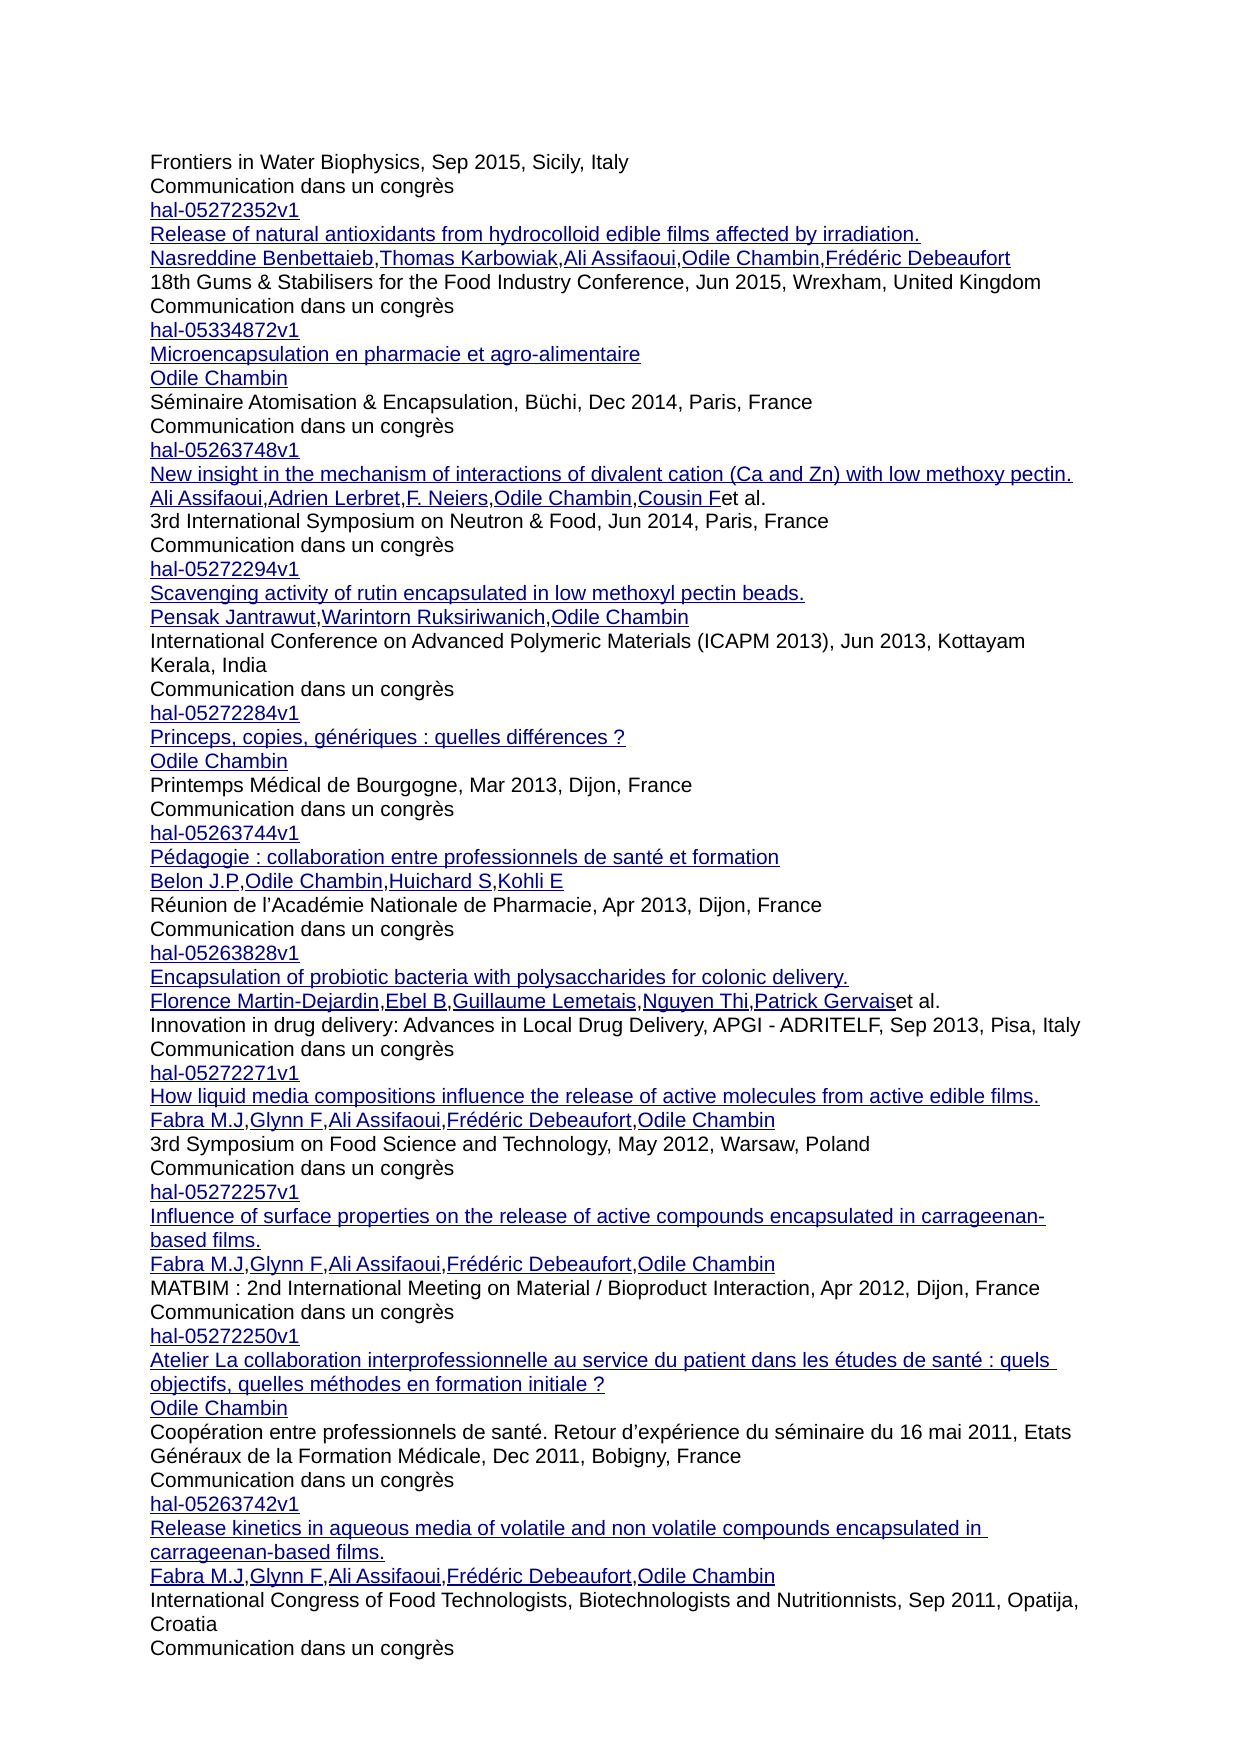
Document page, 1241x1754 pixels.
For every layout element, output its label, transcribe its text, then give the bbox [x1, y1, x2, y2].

table_cell Princeps, copies, génériques : quelles différences ? Odile Chambin Printemps Médical de Bourgogne, Mar 2013, Dijon, France Communication dans un congrès hal-05263744v1 [150, 725, 1090, 845]
table_cell Encapsulation of probiotic bacteria with polysaccharides for colonic delivery. Florence Martin-Dejardin,Ebel B,Guillaume Lemetais,Nguyen Thi,Patrick Gervaiset al. Innovation in drug delivery: Advances in Local Drug Delivery, APGI - ADRITELF, Sep 2013, Pisa, Italy Communication dans un congrès hal-05272271v1 [150, 965, 1090, 1084]
table_cell Pédagogie : collaboration entre professionnels de santé et formation Belon J.P,Odile Chambin,Huichard S,Kohli E Réunion de l’Académie Nationale de Pharmacie, Apr 2013, Dijon, France Communication dans un congrès hal-05263828v1 [150, 845, 1090, 964]
table_cell New insight in the mechanism of interactions of divalent cation (Ca and Zn) with low methoxy pectin. Ali Assifaoui,Adrien Lerbret,F. Neiers,Odile Chambin,Cousin Fet al. 3rd International Symposium on Neutron & Food, Jun 2014, Paris, France Communication dans un congrès hal-05272294v1 [150, 461, 1090, 581]
table_cell Scavenging activity of rutin encapsulated in low methoxyl pectin beads. Pensak Jantrawut,Warintorn Ruksiriwanich,Odile Chambin International Conference on Advanced Polymeric Materials (ICAPM 2013), Jun 2013, Kottayam Kerala, India Communication dans un congrès hal-05272284v1 [150, 581, 1090, 725]
table_cell Release of natural antioxidants from hydrocolloid edible films affected by irradiation. Nasreddine Benbettaieb,Thomas Karbowiak,Ali Assifaoui,Odile Chambin,Frédéric Debeaufort 18th Gums & Stabilisers for the Food Industry Conference, Jun 2015, Wrexham, United Kingdom Communication dans un congrès hal-05334872v1 [150, 222, 1090, 342]
table_cell Frontiers in Water Biophysics, Sep 2015, Sicily, Italy Communication dans un congrès hal-05272352v1 [150, 150, 1090, 222]
table_cell How liquid media compositions influence the release of active molecules from active edible films. Fabra M.J,Glynn F,Ali Assifaoui,Frédéric Debeaufort,Odile Chambin 3rd Symposium on Food Science and Technology, May 2012, Warsaw, Poland Communication dans un congrès hal-05272257v1 [150, 1084, 1090, 1204]
table_cell Microencapsulation en pharmacie et agro-alimentaire Odile Chambin Séminaire Atomisation & Encapsulation, Büchi, Dec 2014, Paris, France Communication dans un congrès hal-05263748v1 [150, 342, 1090, 461]
table_cell Atelier La collaboration interprofessionnelle au service du patient dans les études de santé : quels objectifs, quelles méthodes en formation initiale ? Odile Chambin Coopération entre professionnels de santé. Retour d’expérience du séminaire du 16 mai 2011, Etats Généraux de la Formation Médicale, Dec 2011, Bobigny, France Communication dans un congrès hal-05263742v1 [150, 1348, 1090, 1516]
table_cell Release kinetics in aqueous media of volatile and non volatile compounds encapsulated in carrageenan-based films. Fabra M.J,Glynn F,Ali Assifaoui,Frédéric Debeaufort,Odile Chambin International Congress of Food Technologists, Biotechnologists and Nutritionnists, Sep 2011, Opatija, Croatia Communication dans un congrès [150, 1516, 1090, 1659]
table_cell Influence of surface properties on the release of active compounds encapsulated in carrageenan-based films. Fabra M.J,Glynn F,Ali Assifaoui,Frédéric Debeaufort,Odile Chambin MATBIM : 2nd International Meeting on Material / Bioproduct Interaction, Apr 2012, Dijon, France Communication dans un congrès hal-05272250v1 [150, 1204, 1090, 1348]
